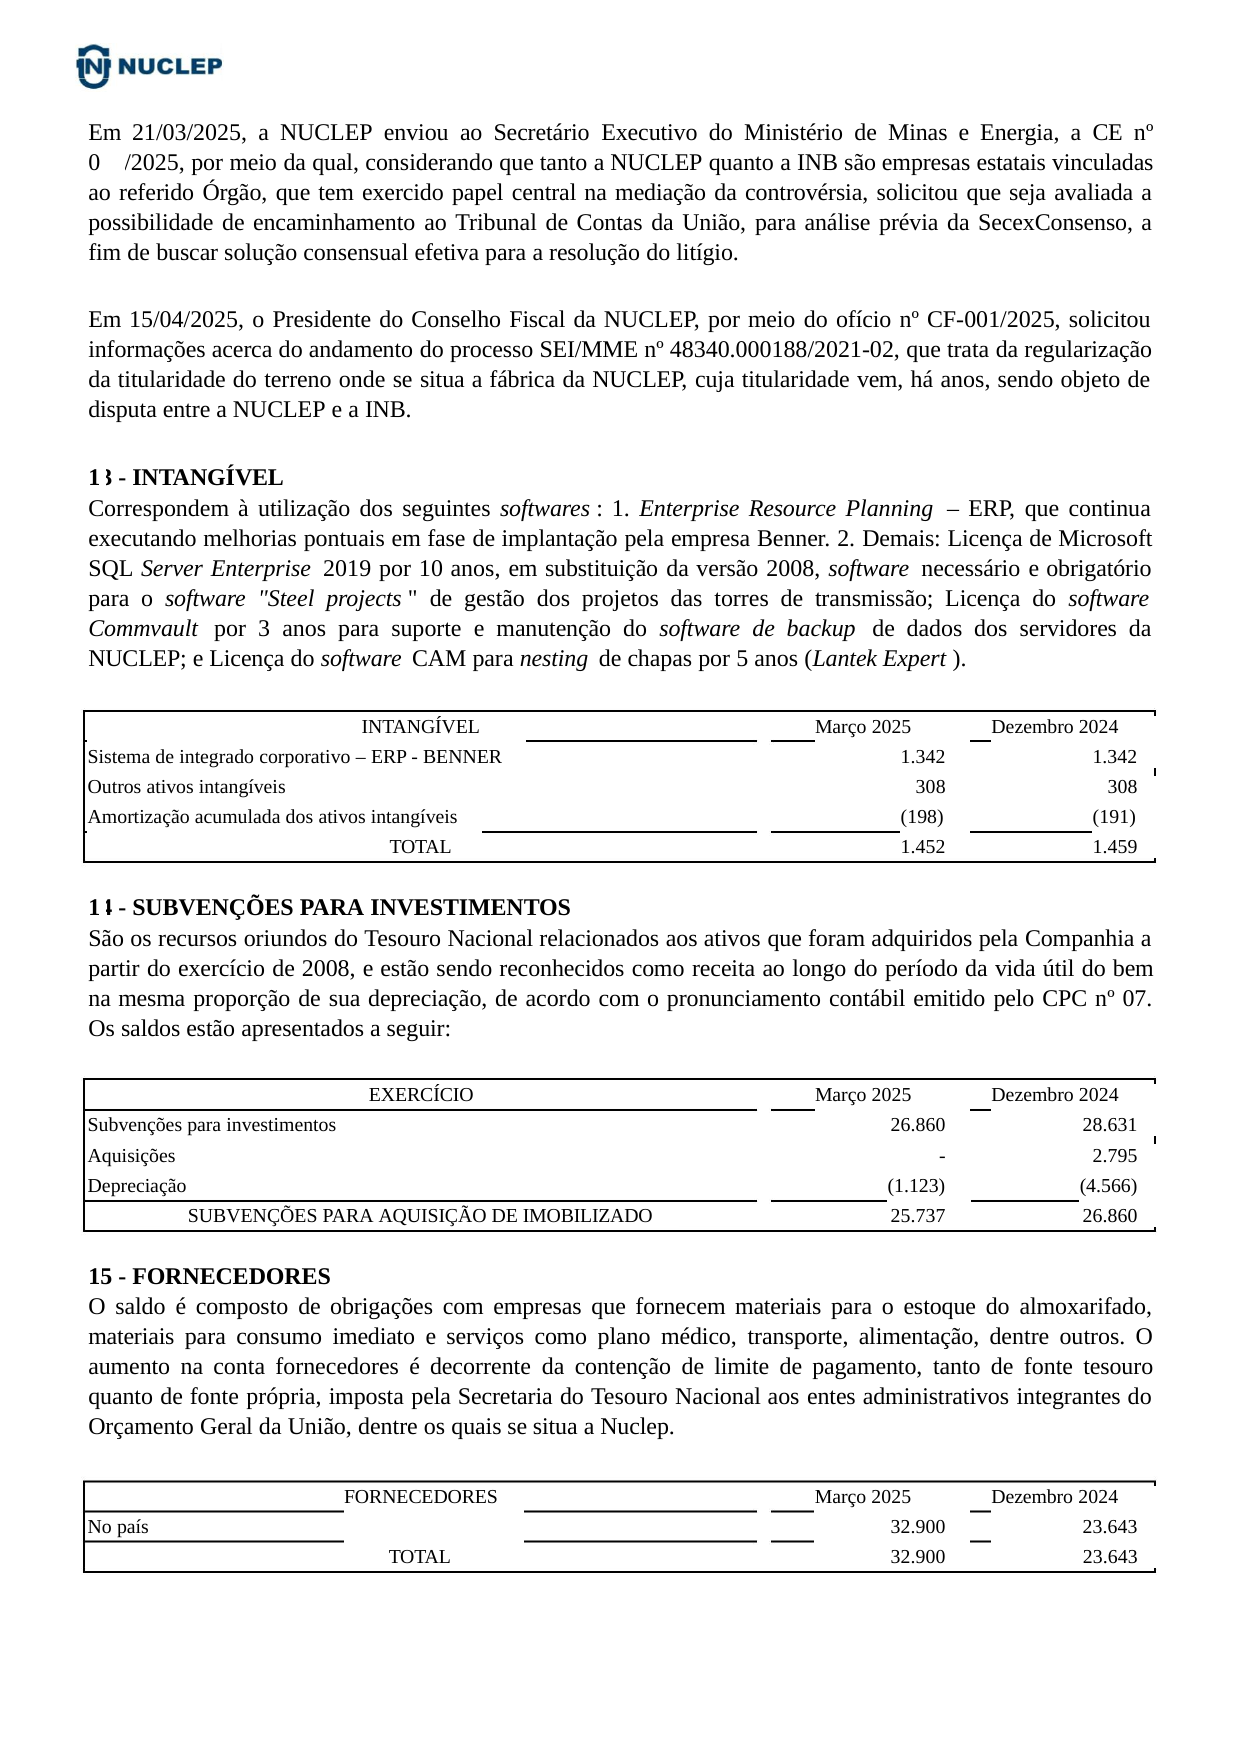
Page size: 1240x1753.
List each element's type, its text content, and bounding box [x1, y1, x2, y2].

text 308 [915, 776, 970, 798]
text Março 2025 [815, 1084, 970, 1106]
text EXERCÍCIO [369, 1084, 499, 1106]
text 1 [88, 895, 106, 921]
text 1 [88, 1263, 100, 1289]
text 1.452 [900, 836, 970, 858]
text 28.631 [1082, 1114, 1162, 1136]
text Orçamento Geral da União, dentre os quais se situa a Nuclep. [88, 1414, 1176, 1440]
text Subvenções para investimentos [87, 1114, 361, 1136]
text aumento na conta fornecedores é decorrente da contenção de limite de pagamento, tanto de fonte tesouro [88, 1354, 1176, 1380]
text 1.459 [1092, 836, 1162, 858]
text Em 15/04/2025, o Presidente do Conselho Fiscal da NUCLEP, por meio do ofício nº CF-001/2025, solicitou [88, 306, 1176, 333]
text para o software "Steel projects " de gestão dos projetos das torres de transmissão; Licença do software [88, 585, 1176, 611]
text SUBVENÇÕES PARA AQUISIÇÃO DE IMOBILIZADO [188, 1205, 679, 1227]
text Dezembro 2024 [991, 1084, 1162, 1106]
text executando melhorias pontuais em fase de implantação pela empresa Benner. 2. Demais: Licença de Microsoft [88, 525, 1176, 551]
text Em 21/03/2025, a NUCLEP enviou ao Secretário Executivo do Ministério de Minas e Energia, a CE nº [88, 120, 1176, 146]
text Outros ativos intangíveis [87, 776, 526, 798]
text NUCLEP; e Licença do software CAM para nesting de chapas por 5 anos (Lantek Expert ). [88, 645, 1176, 671]
text 26.860 [890, 1114, 970, 1136]
text No país [87, 1516, 174, 1538]
text Sistema de integrado corporativo – ERP - BENNER [87, 746, 526, 768]
text 1 [88, 464, 106, 491]
text (198) [900, 806, 970, 828]
text 3 - INTANGÍVEL [106, 464, 310, 491]
text FORNECEDORES [344, 1486, 524, 1507]
text 26.860 [1082, 1205, 1162, 1227]
text possibilidade de encaminhamento ao Tribunal de Contas da União, para análise prévia da SecexConsenso, a [88, 210, 1176, 236]
text TOTAL [389, 836, 482, 858]
text Aquisições [87, 1144, 361, 1166]
text (4.566) [1079, 1175, 1162, 1197]
text INTANGÍVEL [361, 716, 526, 737]
text Dezembro 2024 [991, 716, 1162, 737]
text 308 [1107, 776, 1162, 798]
text quanto de fonte própria, imposta pela Secretaria do Tesouro Nacional aos entes administrativos integrantes do [88, 1384, 1176, 1410]
text materiais para consumo imediato e serviços como plano médico, transporte, alimentação, dentre outros. O [88, 1324, 1176, 1350]
text 32.900 [890, 1546, 970, 1568]
text Correspondem à utilização dos seguintes softwares : 1. Enterprise Resource Planning – ERP, que continua [88, 495, 1176, 521]
text 32.900 [890, 1516, 970, 1538]
text 2.795 [1092, 1144, 1162, 1166]
text 25.737 [890, 1205, 971, 1227]
text 1.342 [900, 746, 970, 768]
text São os recursos oriundos do Tesouro Nacional relacionados aos ativos que foram adquiridos pela Companhia a [88, 925, 1176, 952]
text partir do exercício de 2008, e estão sendo reconhecidos como receita ao longo do período da vida útil do bem [88, 955, 1176, 982]
text Março 2025 [815, 716, 970, 737]
text 0 [88, 150, 125, 176]
text O saldo é composto de obrigações com empresas que fornecem materiais para o estoque do almoxarifado, [88, 1294, 1176, 1320]
text Os saldos estão apresentados a seguir: [88, 1015, 1176, 1042]
text Março 2025 [814, 1486, 970, 1507]
text Dezembro 2024 [991, 1486, 1162, 1507]
text da titularidade do terreno onde se situa a fábrica da NUCLEP, cuja titularidade vem, há anos, sendo objeto de [88, 366, 1176, 393]
text SQL Server Enterprise 2019 por 10 anos, em substituição da versão 2008, software necessário e obrigatório [88, 555, 1176, 581]
text TOTAL [388, 1546, 524, 1568]
text na mesma proporção de sua depreciação, de acordo com o pronunciamento contábil emitido pelo CPC nº 07. [88, 985, 1176, 1012]
text 5 - FORNECEDORES [100, 1263, 355, 1289]
text 1.342 [1092, 746, 1162, 768]
text Commvault por 3 anos para suporte e manutenção do software de backup de dados dos servidores da [88, 615, 1176, 641]
text - [939, 1144, 971, 1166]
text (191) [1092, 806, 1162, 828]
text (1.123) [887, 1175, 971, 1197]
text 4 - SUBVENÇÕES PARA INVESTIMENTOS [106, 895, 597, 921]
text ao referido Órgão, que tem exercido papel central na mediação da controvérsia, solicitou que seja avaliada a [88, 180, 1176, 206]
text Depreciação [87, 1175, 211, 1197]
text 23.643 [1082, 1516, 1162, 1538]
text informações acerca do andamento do processo SEI/MME nº 48340.000188/2021-02, que trata da regularização [88, 336, 1176, 363]
text 23.643 [1083, 1546, 1162, 1568]
text Amortização acumulada dos ativos intangíveis [87, 806, 482, 828]
text fim de buscar solução consensual efetiva para a resolução do litígio. [88, 240, 1176, 266]
text 15/2025, por meio da qual, considerando que tanto a NUCLEP quanto a INB são empresas estatais vinculadas [125, 150, 1176, 176]
text disputa entre a NUCLEP e a INB. [88, 396, 1176, 423]
